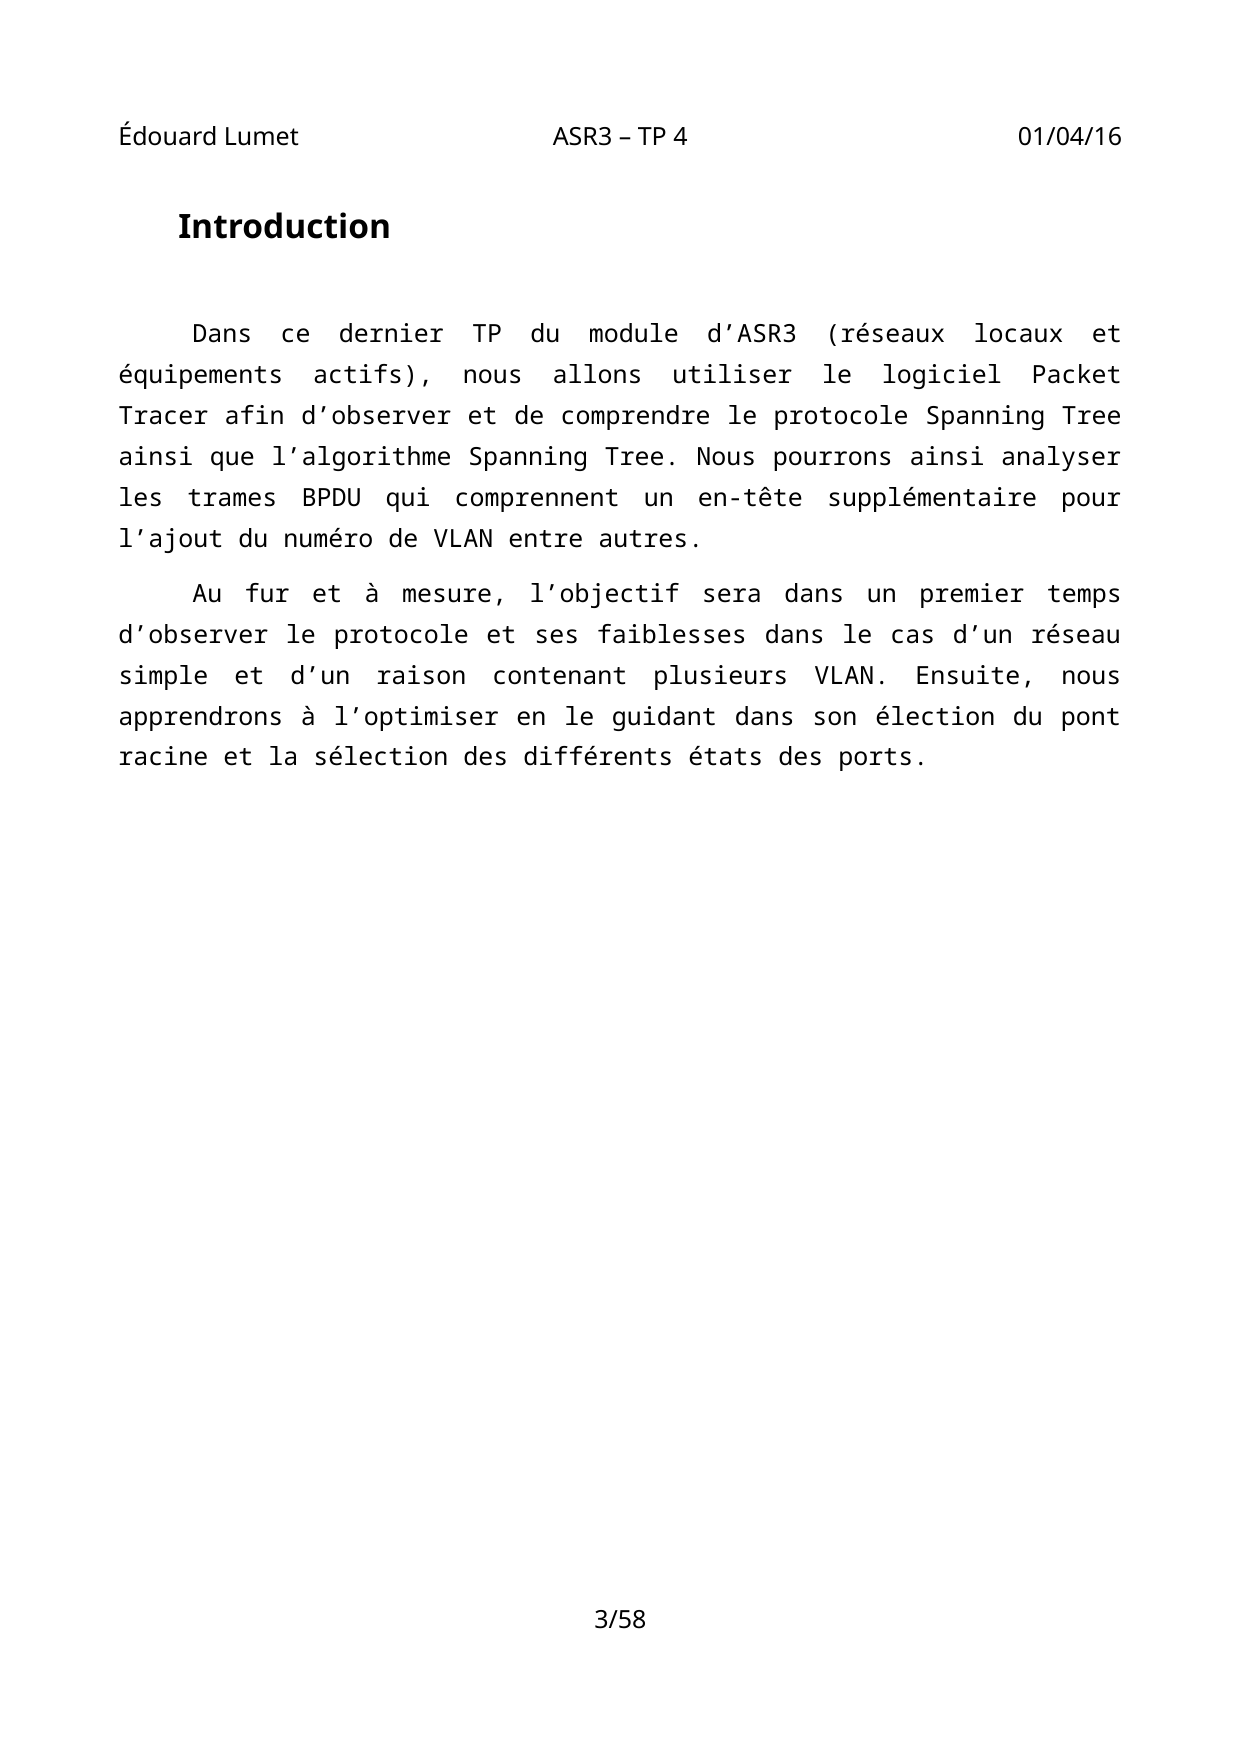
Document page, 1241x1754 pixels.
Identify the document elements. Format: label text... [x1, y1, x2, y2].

subtitle Introduction [118, 202, 1122, 248]
text Dans ce dernier TP du module d’ASR3 (réseaux locaux et équipements actifs), nous allons utiliser le logiciel Packet Tracer afin d’observer et de comprendre le protocole Spanning Tree ainsi que l’algorithme Spanning Tree. Nous pourrons ainsi analyser les trames BPDU qui comprennent un en-tête supplémentaire pour l’ajout du numéro de VLAN entre autres. [118, 316, 1122, 554]
text Au fur et à mesure, l’objectif sera dans un premier temps d’observer le protocole et ses faiblesses dans le cas d’un réseau simple et d’un raison contenant plusieurs VLAN. Ensuite, nous apprendrons à l’optimiser en le guidant dans son élection du pont racine et la sélection des différents états des ports. [118, 576, 1122, 773]
